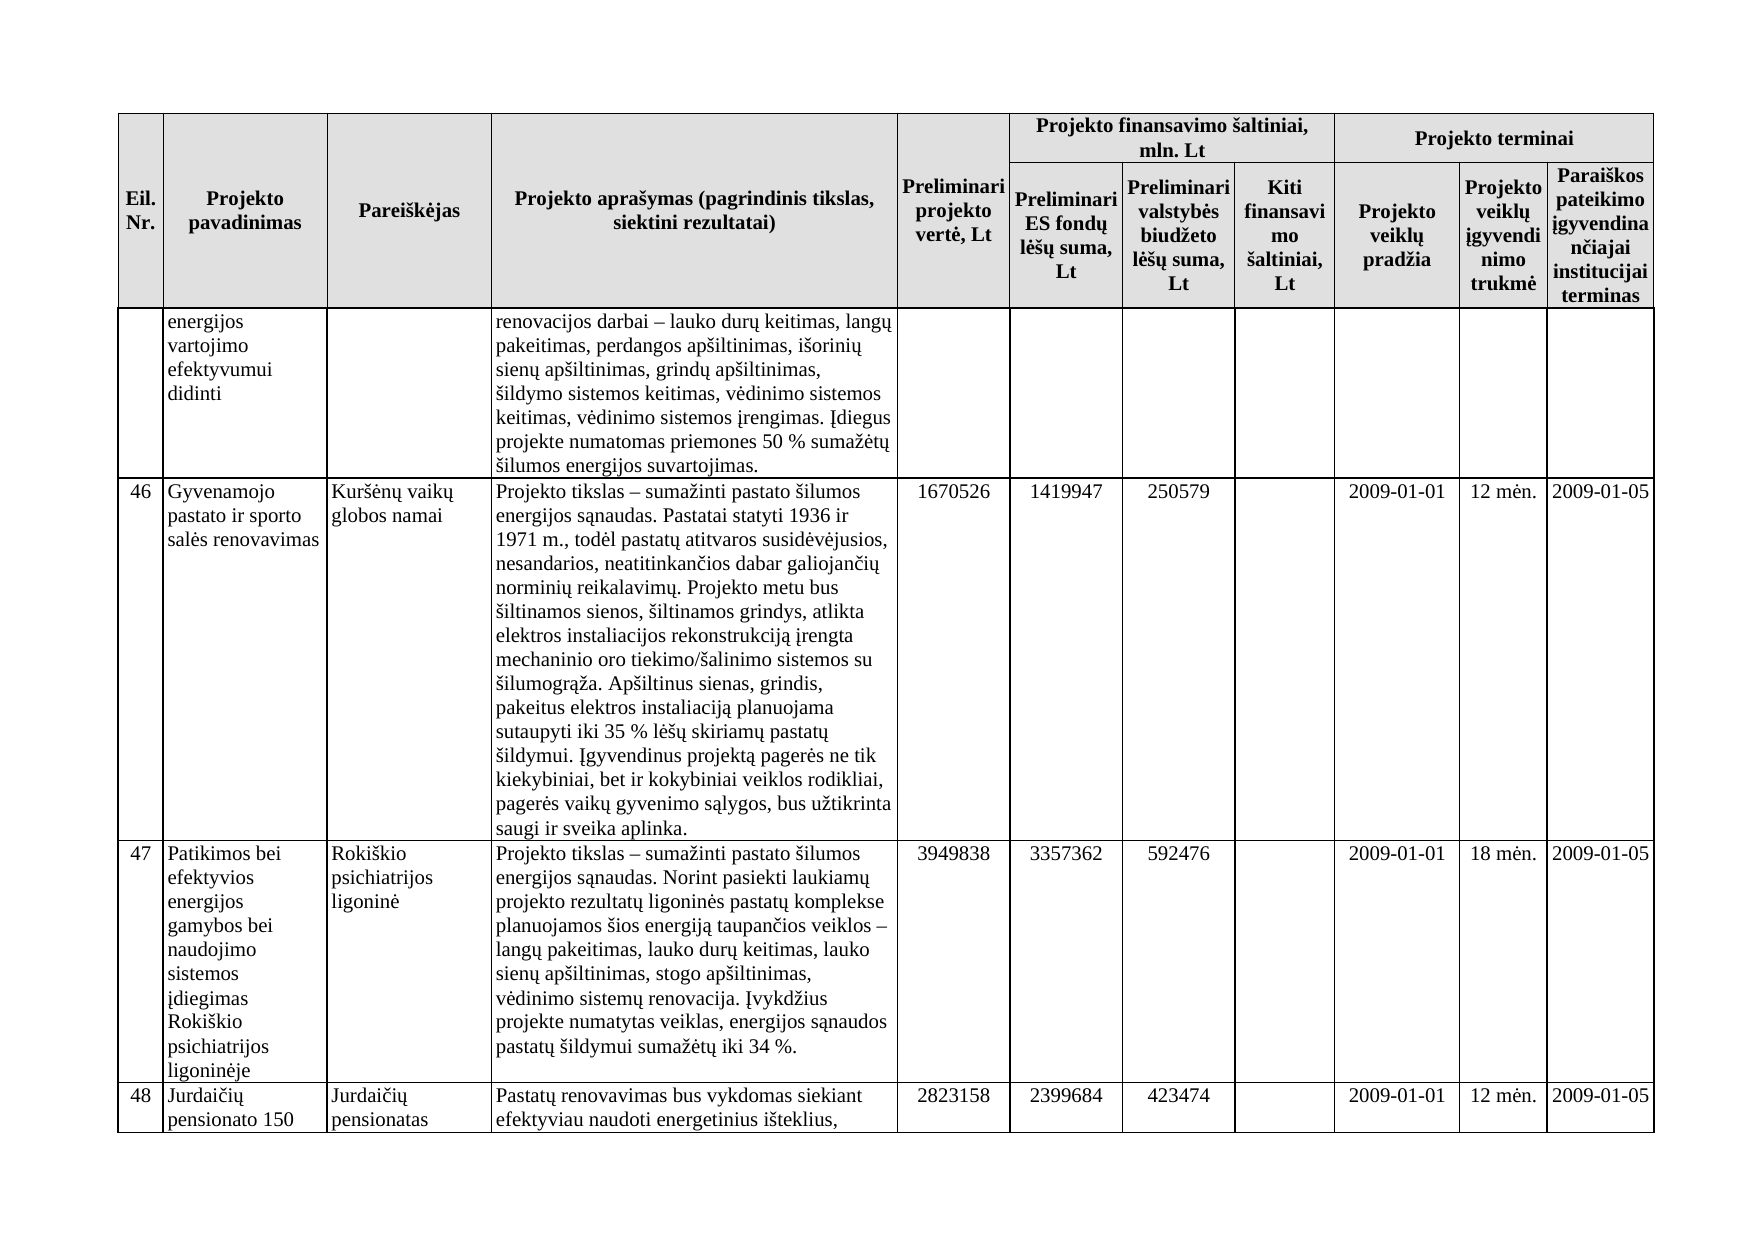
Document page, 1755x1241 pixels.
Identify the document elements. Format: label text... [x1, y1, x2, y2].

table_cell Paraiškos pateikimo įgyvendinančiajai institucijai terminas [1548, 163, 1653, 307]
table_cell 3357362 [1011, 841, 1122, 1082]
table_cell Gyvenamojo pastato ir sporto salės renovavimas [164, 479, 326, 839]
table_cell 423474 [1123, 1083, 1234, 1131]
table_cell [1123, 309, 1234, 477]
table_cell [119, 309, 162, 477]
table_cell [1460, 309, 1546, 477]
table_cell 2399684 [1011, 1083, 1122, 1131]
table_cell 2823158 [898, 1083, 1009, 1131]
table_cell 47 [119, 841, 162, 1082]
table_cell Pastatų renovavimas bus vykdomas siekiant efektyviau naudoti energetinius išteklius, [492, 1083, 897, 1131]
table_cell 592476 [1123, 841, 1234, 1082]
table_cell Preliminari valstybės biudžeto lėšų suma, Lt [1123, 163, 1234, 307]
table_cell 1419947 [1011, 479, 1122, 839]
table_cell Kiti finansavimo šaltiniai, Lt [1235, 163, 1334, 307]
table_header Projekto aprašymas (pagrindinis tikslas, siektini rezultatai) [492, 114, 897, 307]
table_cell [898, 309, 1009, 477]
table_cell Projekto tikslas – sumažinti pastato šilumos energijos sąnaudas. Pastatai statyti 1936 ir 1971 m., todėl pastatų atitvaros susidėvėjusios, nesandarios, neatitinkančios dabar galiojančių norminių reikalavimų. Projekto metu bus šiltinamos sienos, šiltinamos grindys, atlikta elektros instaliacijos rekonstrukciją įrengta mechaninio oro tiekimo/šalinimo sistemos su šilumogrąža. Apšiltinus sienas, grindis, pakeitus elektros instaliaciją planuojama sutaupyti iki 35 % lėšų skiriamų pastatų šildymui. Įgyvendinus projektą pagerės ne tik kiekybiniai, bet ir kokybiniai veiklos rodikliai, pagerės vaikų gyvenimo sąlygos, bus užtikrinta saugi ir sveika aplinka. [492, 479, 897, 839]
table_header Projekto finansavimo šaltiniai, mln. Lt [1010, 114, 1334, 162]
table_cell Kuršėnų vaikų globos namai [328, 479, 491, 839]
table_cell 12 mėn. [1460, 1083, 1546, 1131]
table_header Projekto terminai [1335, 114, 1653, 162]
table_cell energijos vartojimo efektyvumui didinti [164, 309, 326, 477]
table_header Eil. Nr. [119, 114, 163, 307]
table_cell 3949838 [898, 841, 1009, 1082]
table_cell 48 [119, 1083, 162, 1131]
table_header Projekto pavadinimas [164, 114, 327, 307]
table_cell 250579 [1123, 479, 1234, 839]
table_cell 18 mėn. [1460, 841, 1546, 1082]
table_header Preliminari projekto vertė, Lt [898, 114, 1009, 307]
table_cell Projekto veiklų pradžia [1335, 163, 1459, 307]
table_header Pareiškėjas [328, 114, 491, 307]
table_cell Jurdaičių pensionato 150 [164, 1083, 326, 1131]
table_cell Projekto tikslas – sumažinti pastato šilumos energijos sąnaudas. Norint pasiekti laukiamų projekto rezultatų ligoninės pastatų komplekse planuojamos šios energiją taupančios veiklos – langų pakeitimas, lauko durų keitimas, lauko sienų apšiltinimas, stogo apšiltinimas, vėdinimo sistemų renovacija. Įvykdžius projekte numatytas veiklas, energijos sąnaudos pastatų šildymui sumažėtų iki 34 %. [492, 841, 897, 1082]
table_cell [1236, 479, 1334, 839]
table_cell renovacijos darbai – lauko durų keitimas, langų pakeitimas, perdangos apšiltinimas, išorinių sienų apšiltinimas, grindų apšiltinimas, šildymo sistemos keitimas, vėdinimo sistemos keitimas, vėdinimo sistemos įrengimas. Įdiegus projekte numatomas priemones 50 % sumažėtų šilumos energijos suvartojimas. [492, 309, 897, 477]
table_cell [1236, 841, 1334, 1082]
table_cell Patikimos bei efektyvios energijos gamybos bei naudojimo sistemos įdiegimas Rokiškio psichiatrijos ligoninėje [164, 841, 326, 1082]
table_cell [1236, 1083, 1334, 1131]
table_cell 2009-01-01 [1335, 841, 1459, 1082]
table_cell 2009-01-05 [1548, 841, 1653, 1082]
table_cell 2009-01-01 [1335, 1083, 1459, 1131]
table_cell 2009-01-05 [1548, 1083, 1653, 1131]
table_cell 2009-01-01 [1335, 479, 1459, 839]
table_cell [1548, 309, 1653, 477]
table_cell 46 [119, 479, 162, 839]
table_cell 12 mėn. [1460, 479, 1546, 839]
table_cell 2009-01-05 [1548, 479, 1653, 839]
table_cell Jurdaičių pensionatas [328, 1083, 491, 1131]
table_cell 1670526 [898, 479, 1009, 839]
table_cell [1236, 309, 1334, 477]
table_cell [1011, 309, 1122, 477]
table_cell Rokiškio psichiatrijos ligoninė [328, 841, 491, 1082]
table_cell [1335, 309, 1459, 477]
table_cell Preliminari ES fondų lėšų suma, Lt [1010, 163, 1122, 307]
table_cell [328, 309, 491, 477]
table_cell Projekto veiklų įgyvendinimo trukmė [1460, 163, 1547, 307]
